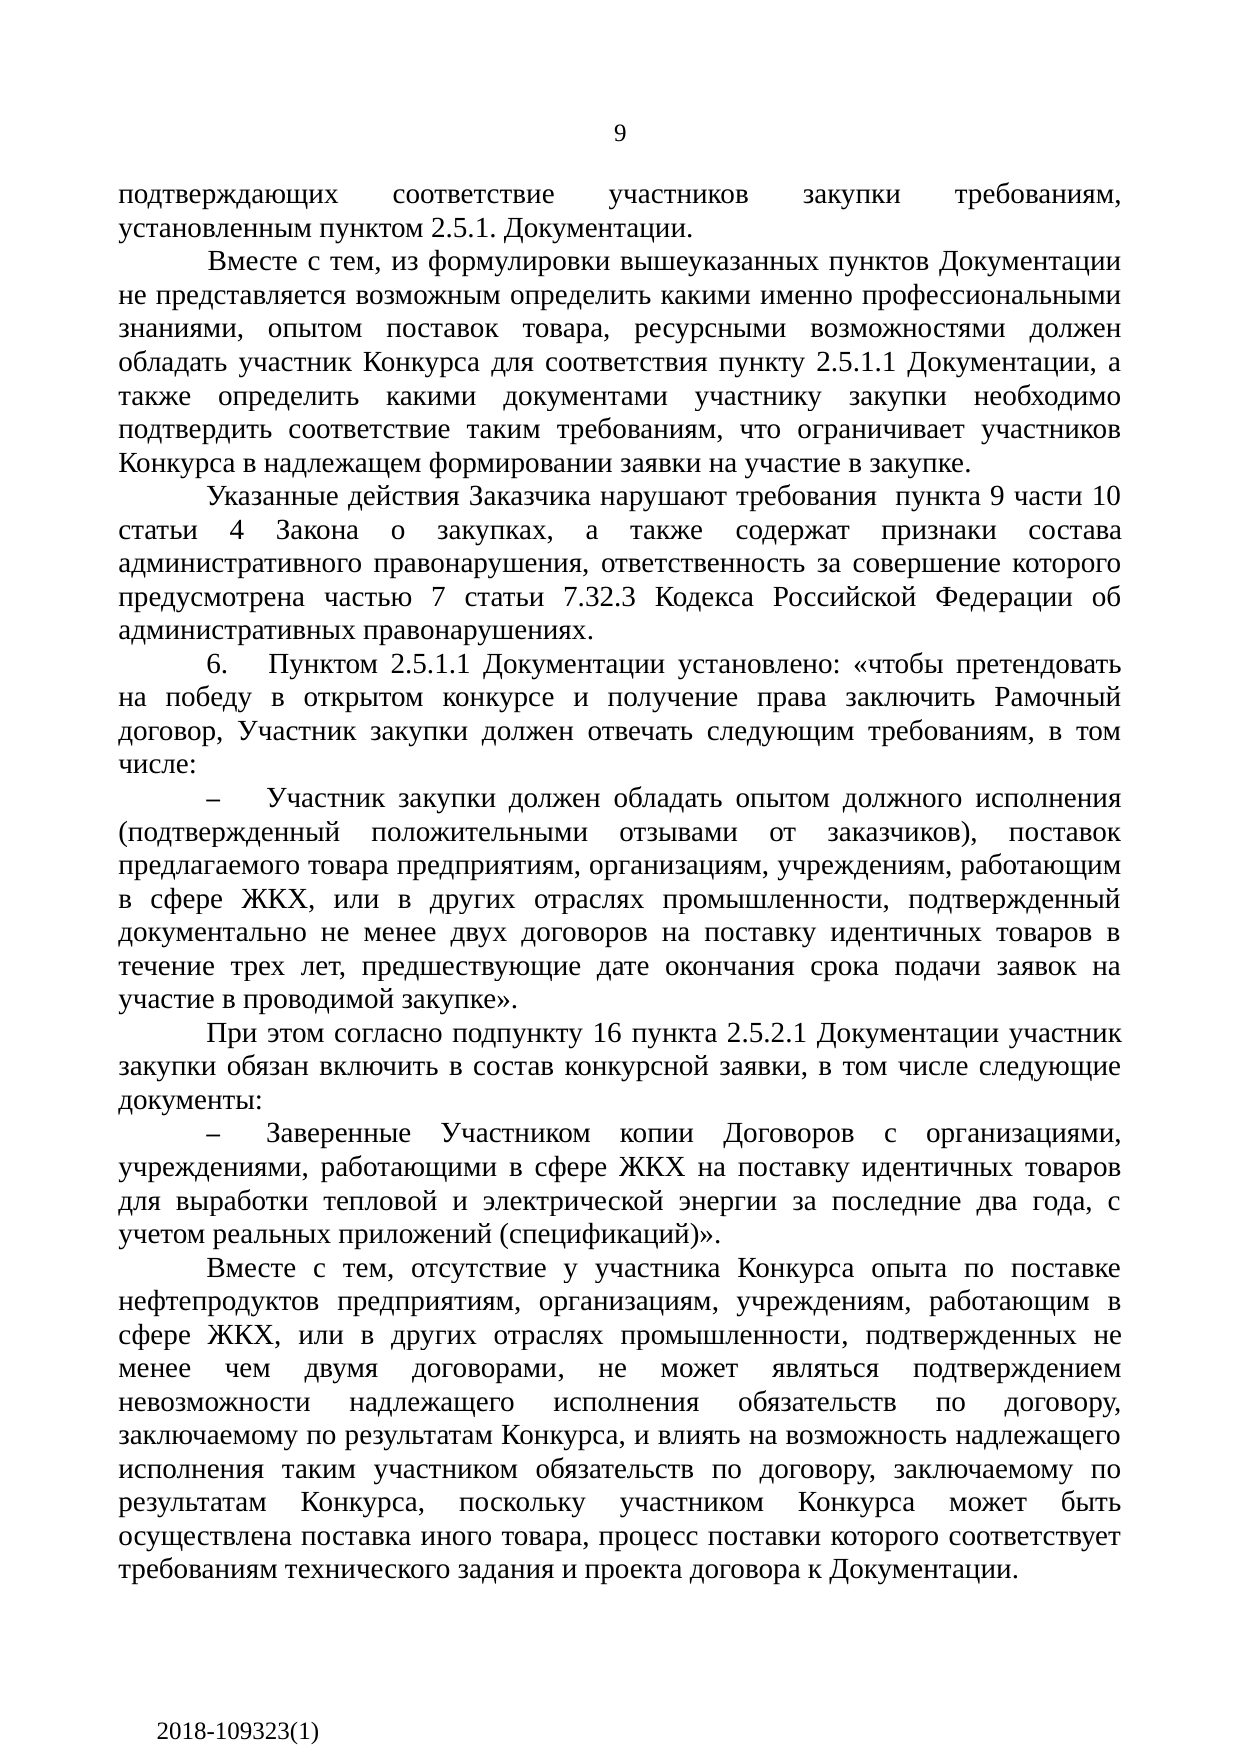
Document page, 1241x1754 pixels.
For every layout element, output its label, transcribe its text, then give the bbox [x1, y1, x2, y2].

text Указанные действия Заказчика нарушают требования пункта 9 части 10 статьи 4 Закона о закупках, а также содержат признаки состава административного правонарушения, ответственность за совершение которого предусмотрена частью 7 статьи 7.32.3 Кодекса Российской Федерации об административных правонарушениях. [118, 478, 1122, 646]
text При этом согласно подпункту 16 пункта 2.5.2.1 Документации участник закупки обязан включить в состав конкурсной заявки, в том числе следующие документы: [118, 1015, 1122, 1116]
text Вместе с тем, отсутствие у участника Конкурса опыта по поставке нефтепродуктов предприятиям, организациям, учреждениям, работающим в сфере ЖКХ, или в других отраслях промышленности, подтвержденных не менее чем двумя договорами, не может являться подтверждением невозможности надлежащего исполнения обязательств по договору, заключаемому по результатам Конкурса, и влиять на возможность надлежащего исполнения таким участником обязательств по договору, заключаемому по результатам Конкурса, поскольку участником Конкурса может быть осуществлена поставка иного товара, процесс поставки которого соответствует требованиям технического задания и проекта договора к Документации. [118, 1250, 1122, 1585]
list Пунктом 2.5.1.1 Документации установлено: «чтобы претендовать на победу в открытом конкурсе и получение права заключить Рамочный договор, Участник закупки должен отвечать следующим требованиям, в том числе: [118, 646, 1122, 780]
list подтверждающих соответствие участников закупки требованиям, установленным пунктом 2.5.1. Документации. [118, 176, 1122, 243]
text Вместе с тем, из формулировки вышеуказанных пунктов Документации не представляется возможным определить какими именно профессиональными знаниями, опытом поставок товара, ресурсными возможностями должен обладать участник Конкурса для соответствия пункту 2.5.1.1 Документации, а также определить какими документами участнику закупки необходимо подтвердить соответствие таким требованиям, что ограничивает участников Конкурса в надлежащем формировании заявки на участие в закупке. [118, 243, 1122, 478]
list Заверенные Участником копии Договоров с организациями, учреждениями, работающими в сфере ЖКХ на поставку идентичных товаров для выработки тепловой и электрической энергии за последние два года, с учетом реальных приложений (спецификаций)». [118, 1116, 1122, 1250]
list Участник закупки должен обладать опытом должного исполнения (подтвержденный положительными отзывами от заказчиков), поставок предлагаемого товара предприятиям, организациям, учреждениям, работающим в сфере ЖКХ, или в других отраслях промышленности, подтвержденный документально не менее двух договоров на поставку идентичных товаров в течение трех лет, предшествующие дате окончания срока подачи заявок на участие в проводимой закупке». [118, 780, 1122, 1015]
